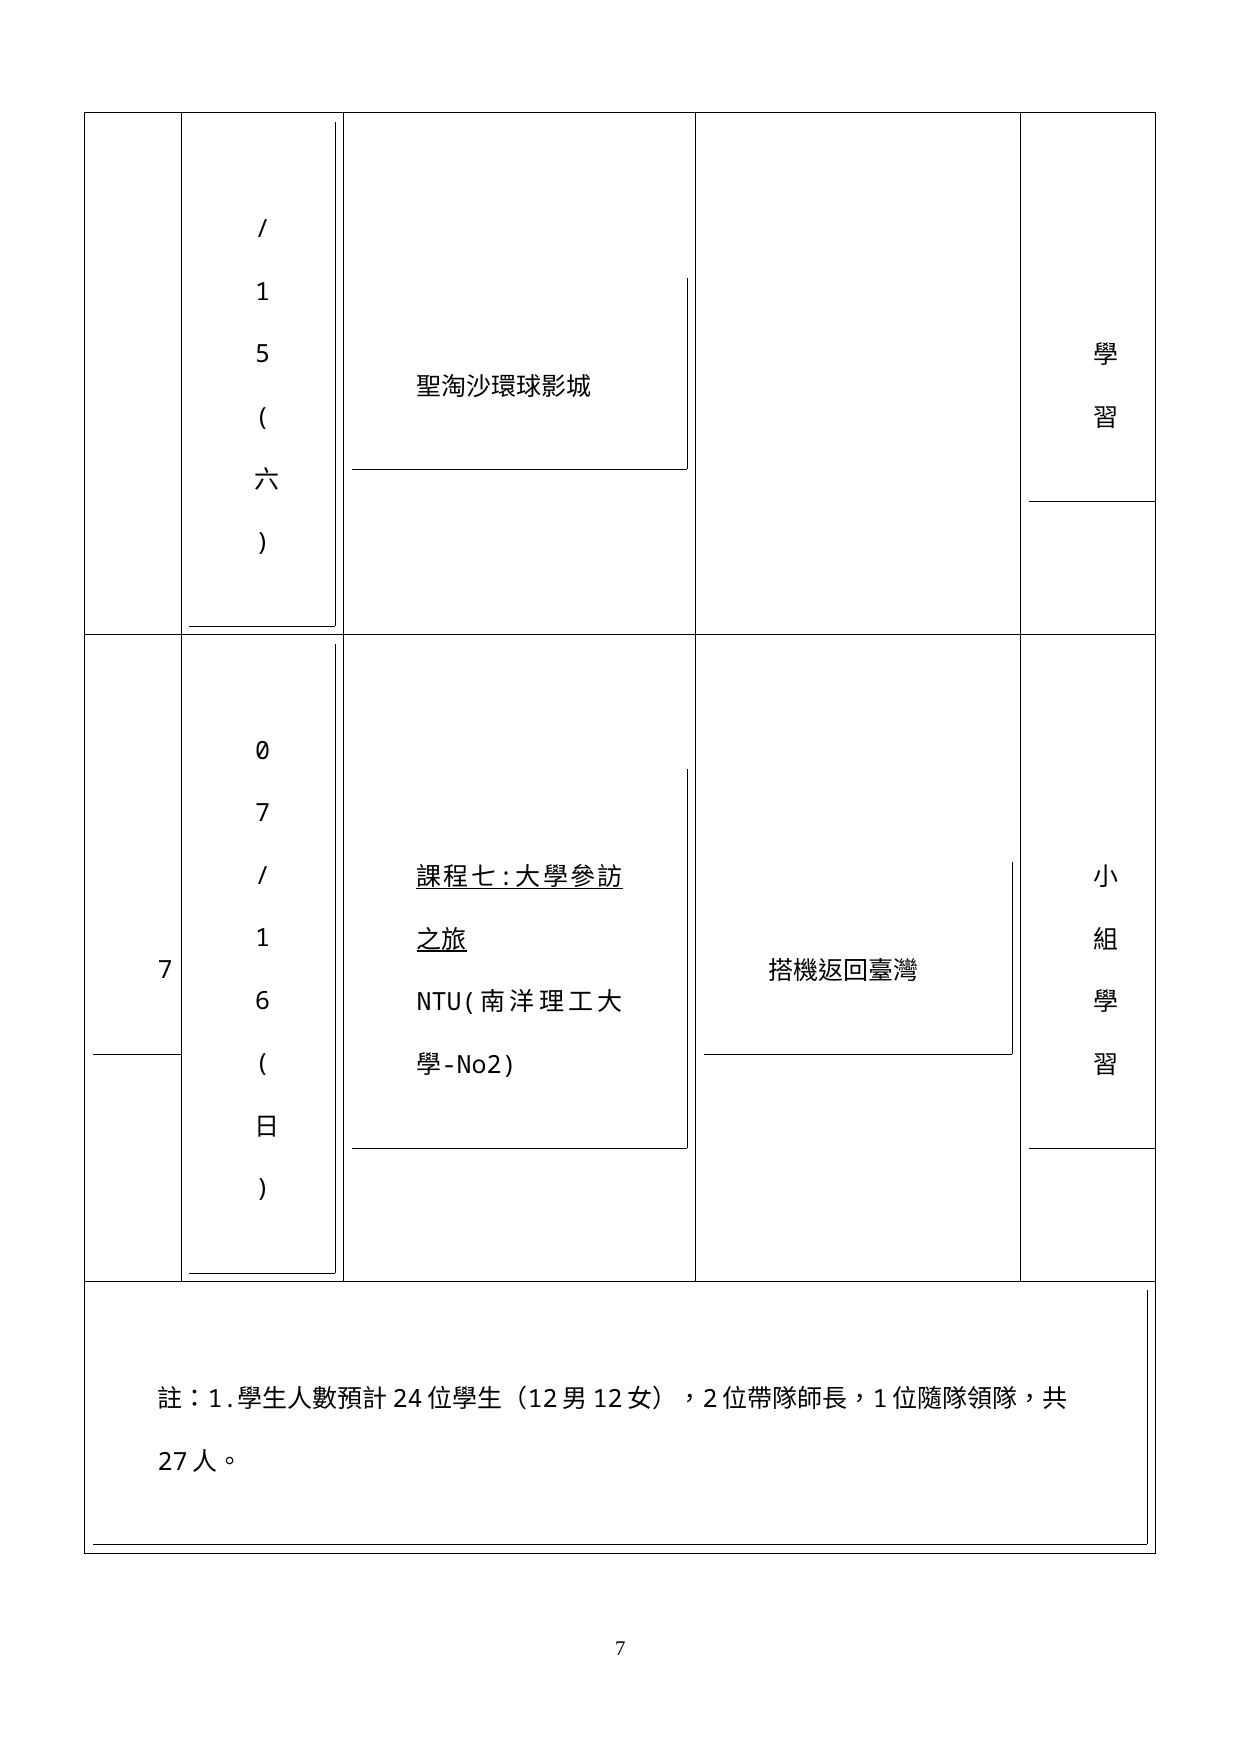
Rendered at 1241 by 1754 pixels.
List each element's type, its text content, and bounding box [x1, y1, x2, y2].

table_cell 課程七:大學參訪之旅 NTU(南洋理工大學-No2) [344, 635, 695, 1281]
table_cell 註：1.學生人數預計24位學生（12男12女），2位帶隊師長，1位隨隊領隊，共27人。 [85, 1282, 1155, 1553]
table_cell 07/16(日) [182, 635, 343, 1281]
table_cell 小組學習 [1021, 635, 1155, 1281]
table_cell 7 [85, 635, 181, 1281]
table_cell 學習 [1021, 113, 1155, 634]
table_cell 聖淘沙環球影城 [344, 113, 695, 634]
table_cell /15(六) [182, 113, 343, 634]
table_cell [85, 113, 181, 634]
table_cell 搭機返回臺灣 [696, 635, 1020, 1281]
table_cell [696, 113, 1020, 634]
